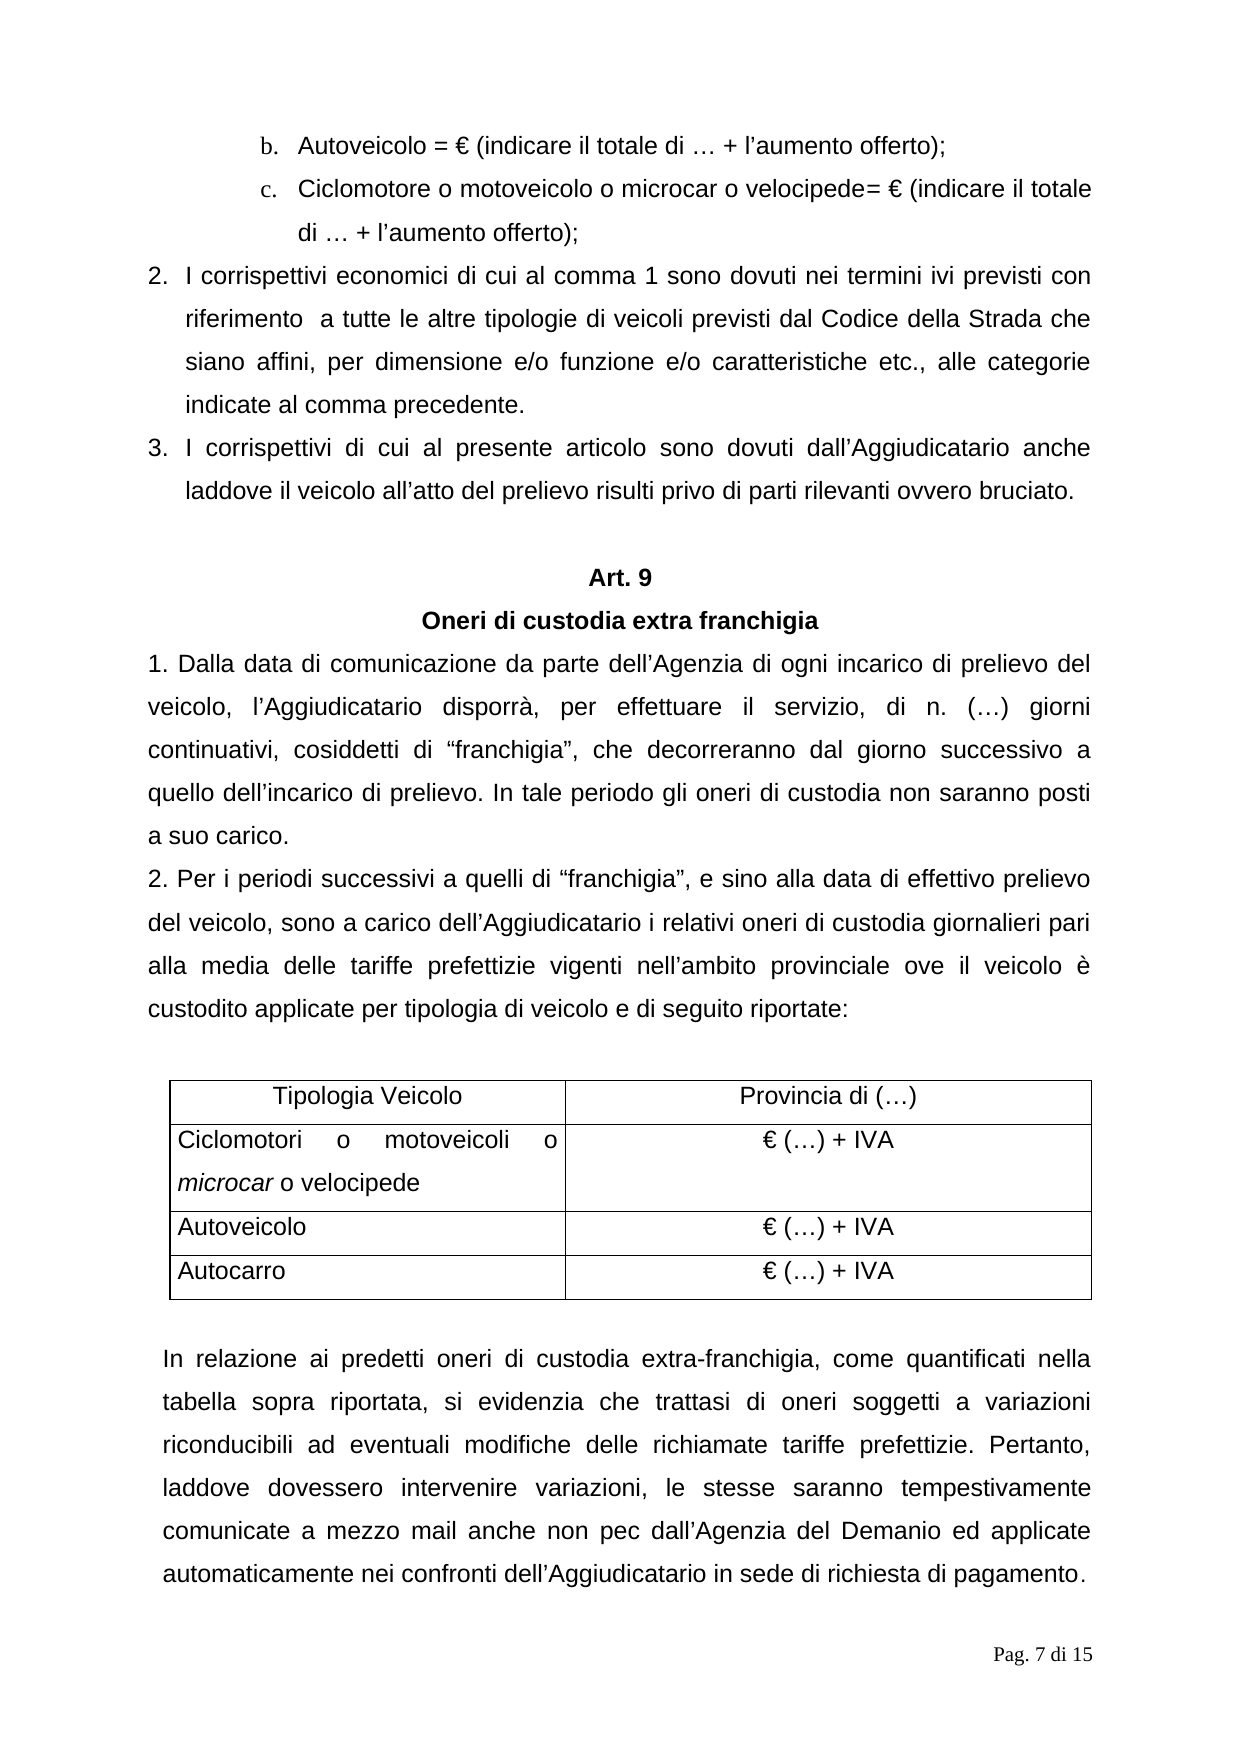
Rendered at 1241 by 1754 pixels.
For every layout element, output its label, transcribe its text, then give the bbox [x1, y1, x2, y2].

table_cell € (…) + IVA [566, 1125, 1091, 1211]
text Oneri di custodia extra franchigia [148, 606, 1092, 634]
text Art. 9 [148, 562, 1092, 591]
table_header Tipologia Veicolo [171, 1081, 565, 1124]
table_cell € (…) + IVA [566, 1212, 1091, 1255]
table_cell Ciclomotori o motoveicoli o microcar o velocipede [171, 1125, 565, 1211]
table_cell Autoveicolo [171, 1212, 565, 1255]
table_cell € (…) + IVA [566, 1256, 1091, 1299]
text 1. Dalla data di comunicazione da parte dell’Agenzia di ogni incarico di prelievo del veicolo, l’Aggiudicatario disporrà, per effettuare il servizio, di n. (…) giorni continuativi, cosiddetti di “franchigia”, che decorreranno dal giorno successivo a quello dell’incarico di prelievo. In tale periodo gli oneri di custodia non saranno posti a suo carico. [148, 649, 1092, 850]
table_cell Autocarro [171, 1256, 565, 1299]
list I corrispettivi economici di cui al comma 1 sono dovuti nei termini ivi previsti con riferimento a tutte le altre tipologie di veicoli previsti dal Codice della Strada che siano affini, per dimensione e/o funzione e/o caratteristiche etc., alle categorie indicate al comma precedente. [148, 261, 1092, 419]
list I corrispettivi di cui al presente articolo sono dovuti dall’Aggiudicatario anche laddove il veicolo all’atto del prelievo risulti privo di parti rilevanti ovvero bruciato. [148, 433, 1092, 505]
text In relazione ai predetti oneri di custodia extra-franchigia, come quantificati nella tabella sopra riportata, si evidenzia che trattasi di oneri soggetti a variazioni riconducibili ad eventuali modifiche delle richiamate tariffe prefettizie. Pertanto, laddove dovessero intervenire variazioni, le stesse saranno tempestivamente comunicate a mezzo mail anche non pec dall’Agenzia del Demanio ed applicate automaticamente nei confronti dell’Aggiudicatario in sede di richiesta di pagamento. [162, 1343, 1092, 1588]
text 2. Per i periodi successivi a quelli di “franchigia”, e sino alla data di effettivo prelievo del veicolo, sono a carico dell’Aggiudicatario i relativi oneri di custodia giornalieri pari alla media delle tariffe prefettizie vigenti nell’ambito provinciale ove il veicolo è custodito applicate per tipologia di veicolo e di seguito riportate: [148, 864, 1092, 1022]
list Autoveicolo = € (indicare il totale di … + l’aumento offerto); [260, 131, 1092, 160]
table_header Provincia di (…) [566, 1081, 1091, 1124]
list Ciclomotore o motoveicolo o microcar o velocipede= € (indicare il totale di … + l’aumento offerto); [260, 174, 1092, 246]
